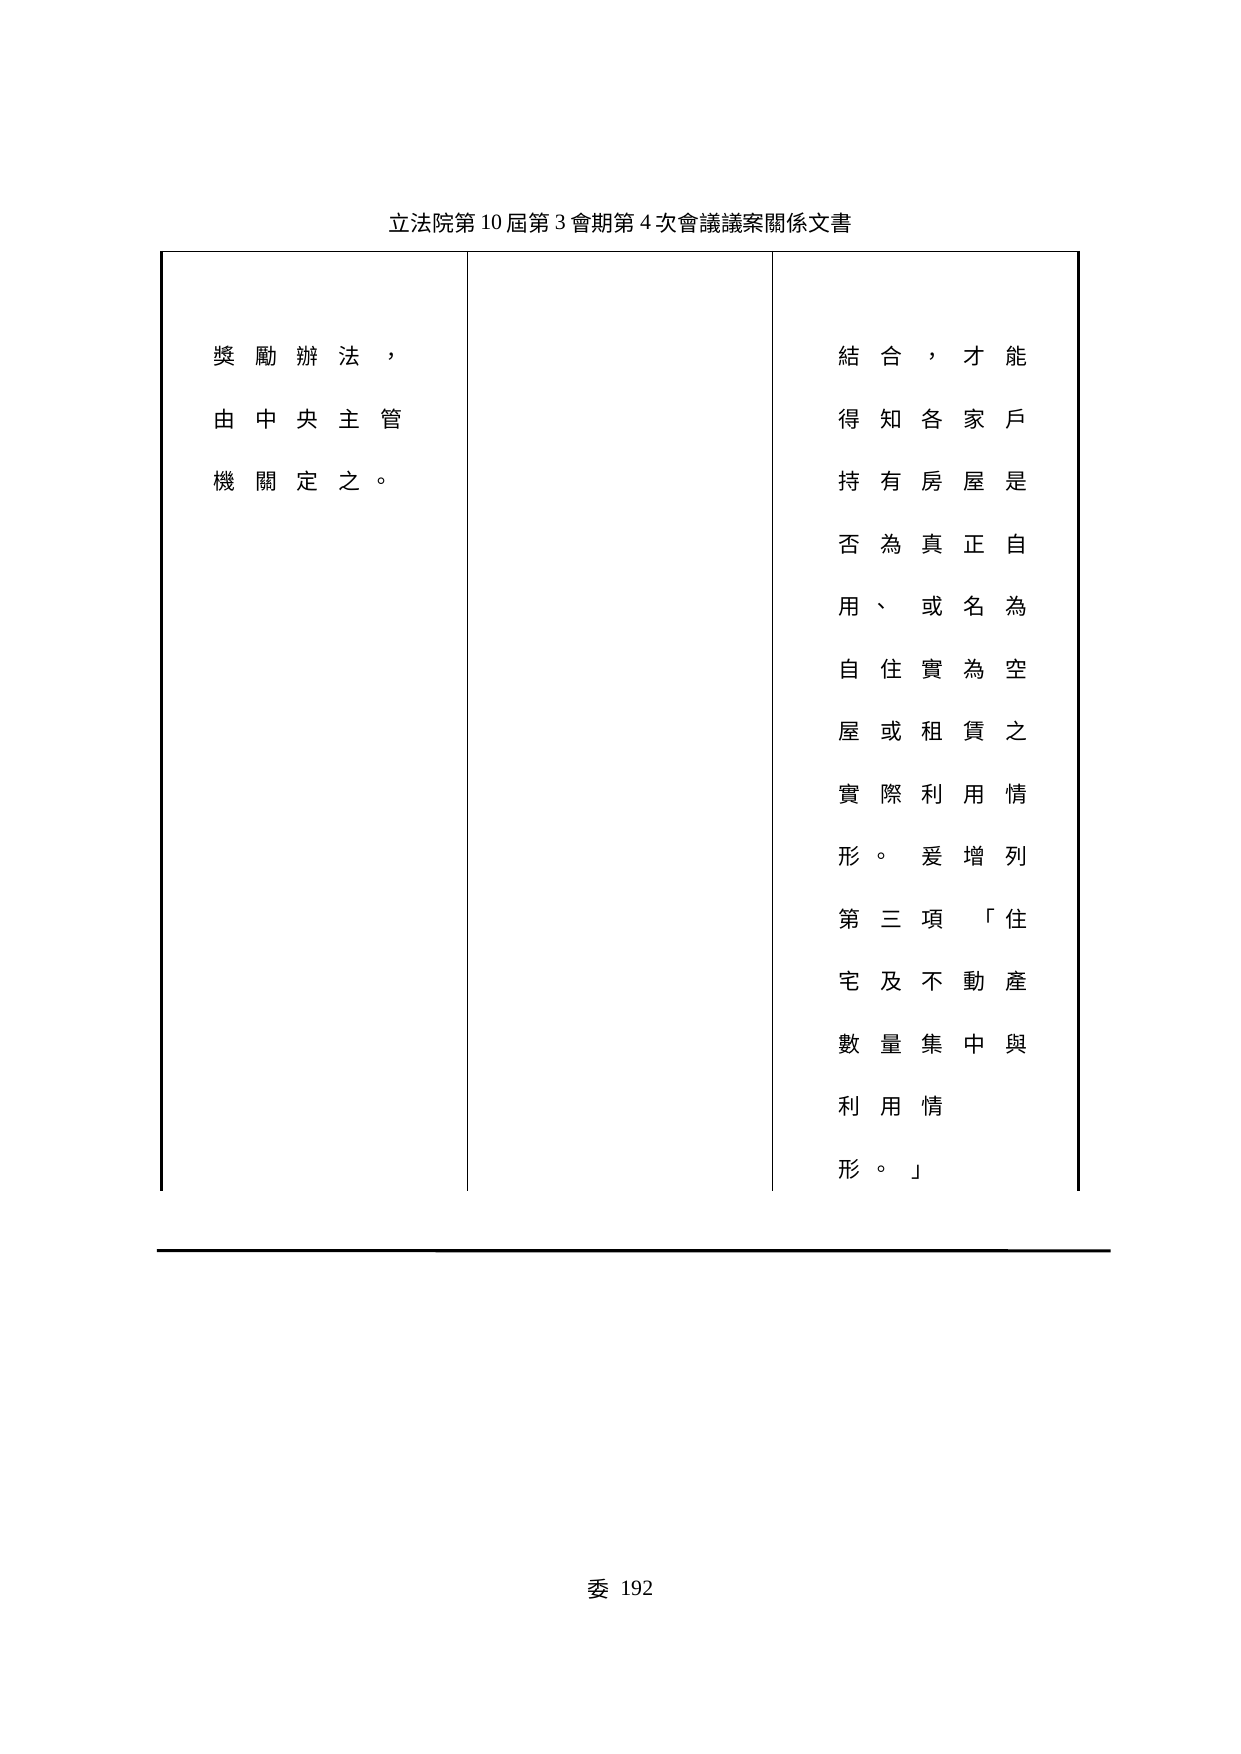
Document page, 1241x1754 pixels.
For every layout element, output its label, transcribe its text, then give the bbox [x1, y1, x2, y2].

table_cell [468, 252, 772, 1191]
table_cell 獎勵辦法，由中央主管機關定之。 [163, 252, 467, 1191]
table_cell 結合，才能得知各家戶持有房屋是否為真正自用、或名為自住實為空屋或租賃之實際利用情形。爰增列第三項「住宅及不動產數量集中與利用情形。」 [773, 252, 1077, 1191]
